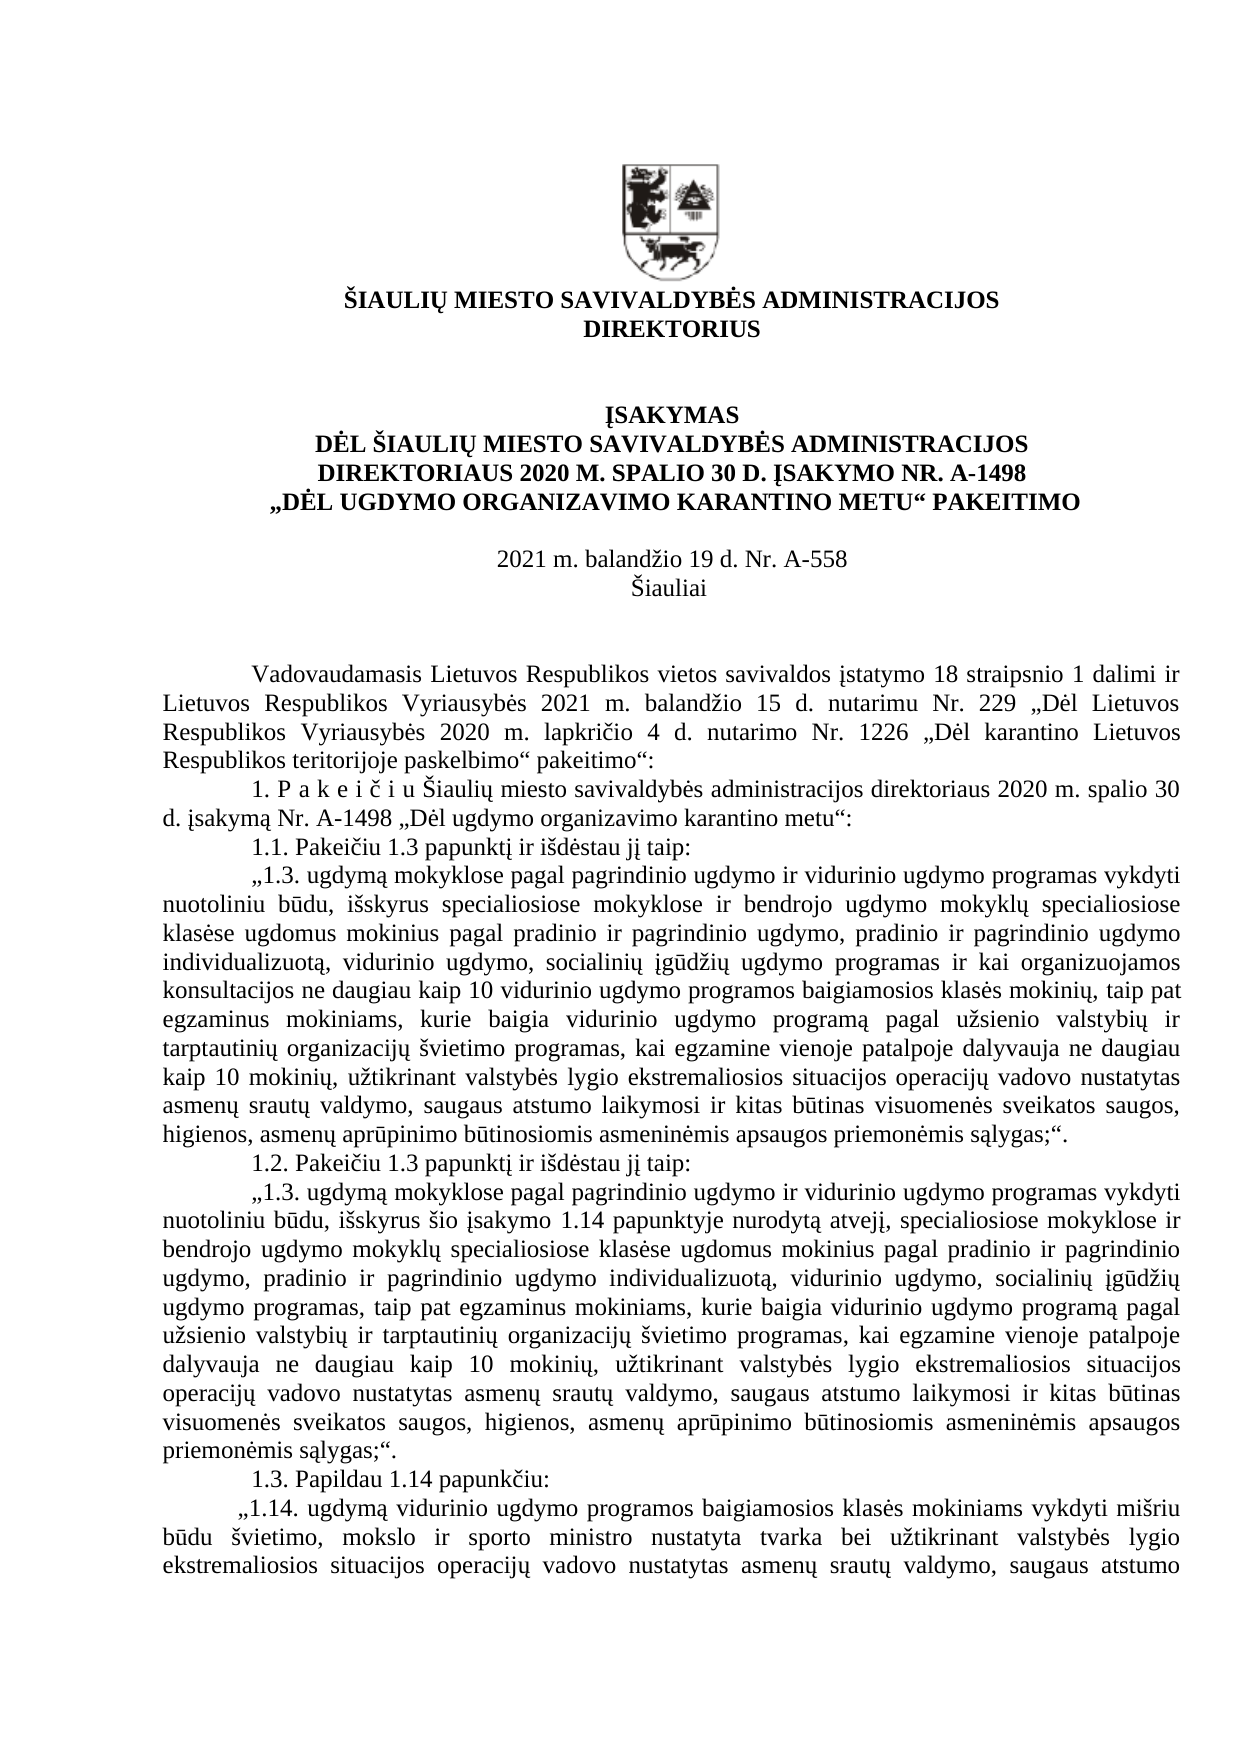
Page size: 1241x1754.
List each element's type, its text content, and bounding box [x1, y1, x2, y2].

text DĖL ŠIAULIŲ MIESTO SAVIVALDYBĖS ADMINISTRACIJOS [162, 429, 1181, 458]
text 1. P a k e i č i u Šiaulių miesto savivaldybės administracijos direktoriaus 2020 m. spalio 30 d. įsakymą Nr. A-1498 „Dėl ugdymo organizavimo karantino metu“: [162, 774, 1181, 832]
text „1.3. ugdymą mokyklose pagal pagrindinio ugdymo ir vidurinio ugdymo programas vykdyti nuotoliniu būdu, išskyrus šio įsakymo 1.14 papunktyje nurodytą atvejį, specialiosiose mokyklose ir bendrojo ugdymo mokyklų specialiosiose klasėse ugdomus mokinius pagal pradinio ir pagrindinio ugdymo, pradinio ir pagrindinio ugdymo individualizuotą, vidurinio ugdymo, socialinių įgūdžių ugdymo programas, taip pat egzaminus mokiniams, kurie baigia vidurinio ugdymo programą pagal užsienio valstybių ir tarptautinių organizacijų švietimo programas, kai egzamine vienoje patalpoje dalyvauja ne daugiau kaip 10 mokinių, užtikrinant valstybės lygio ekstremaliosios situacijos operacijų vadovo nustatytas asmenų srautų valdymo, saugaus atstumo laikymosi ir kitas būtinas visuomenės sveikatos saugos, higienos, asmenų aprūpinimo būtinosiomis asmeninėmis apsaugos priemonėmis sąlygas;“. [162, 1177, 1181, 1464]
text 1.3. Papildau 1.14 papunkčiu: [162, 1464, 1181, 1493]
text „1.14. ugdymą vidurinio ugdymo programos baigiamosios klasės mokiniams vykdyti mišriu būdu švietimo, mokslo ir sporto ministro nustatyta tvarka bei užtikrinant valstybės lygio ekstremaliosios situacijos operacijų vadovo nustatytas asmenų srautų valdymo, saugaus atstumo [162, 1493, 1181, 1579]
text DIREKTORIUS [162, 314, 1181, 343]
text DIREKTORIAUS 2020 M. SPALIO 30 D. ĮSAKYMO NR. A-1498 [162, 458, 1181, 487]
text ŠIAULIŲ MIESTO SAVIVALDYBĖS ADMINISTRACIJOS [162, 286, 1181, 314]
text „1.3. ugdymą mokyklose pagal pagrindinio ugdymo ir vidurinio ugdymo programas vykdyti nuotoliniu būdu, išskyrus specialiosiose mokyklose ir bendrojo ugdymo mokyklų specialiosiose klasėse ugdomus mokinius pagal pradinio ir pagrindinio ugdymo, pradinio ir pagrindinio ugdymo individualizuotą, vidurinio ugdymo, socialinių įgūdžių ugdymo programas ir kai organizuojamos konsultacijos ne daugiau kaip 10 vidurinio ugdymo programos baigiamosios klasės mokinių, taip pat egzaminus mokiniams, kurie baigia vidurinio ugdymo programą pagal užsienio valstybių ir tarptautinių organizacijų švietimo programas, kai egzamine vienoje patalpoje dalyvauja ne daugiau kaip 10 mokinių, užtikrinant valstybės lygio ekstremaliosios situacijos operacijų vadovo nustatytas asmenų srautų valdymo, saugaus atstumo laikymosi ir kitas būtinas visuomenės sveikatos saugos, higienos, asmenų aprūpinimo būtinosiomis asmeninėmis apsaugos priemonėmis sąlygas;“. [162, 861, 1181, 1148]
text „DĖL UGDYMO ORGANIZAVIMO KARANTINO METU“ PAKEITIMO [162, 487, 1181, 516]
text ĮSAKYMAS [162, 401, 1181, 429]
text 1.2. Pakeičiu 1.3 papunktį ir išdėstau jį taip: [162, 1148, 1181, 1177]
text 1.1. Pakeičiu 1.3 papunktį ir išdėstau jį taip: [162, 832, 1181, 861]
text Vadovaudamasis Lietuvos Respublikos vietos savivaldos įstatymo 18 straipsnio 1 dalimi ir Lietuvos Respublikos Vyriausybės 2021 m. balandžio 15 d. nutarimu Nr. 229 „Dėl Lietuvos Respublikos Vyriausybės 2020 m. lapkričio 4 d. nutarimo Nr. 1226 „Dėl karantino Lietuvos Respublikos teritorijoje paskelbimo“ pakeitimo“: [162, 659, 1181, 774]
text 2021 m. balandžio 19 d. Nr. A-558 [162, 544, 1181, 573]
text Šiauliai [162, 573, 1181, 602]
